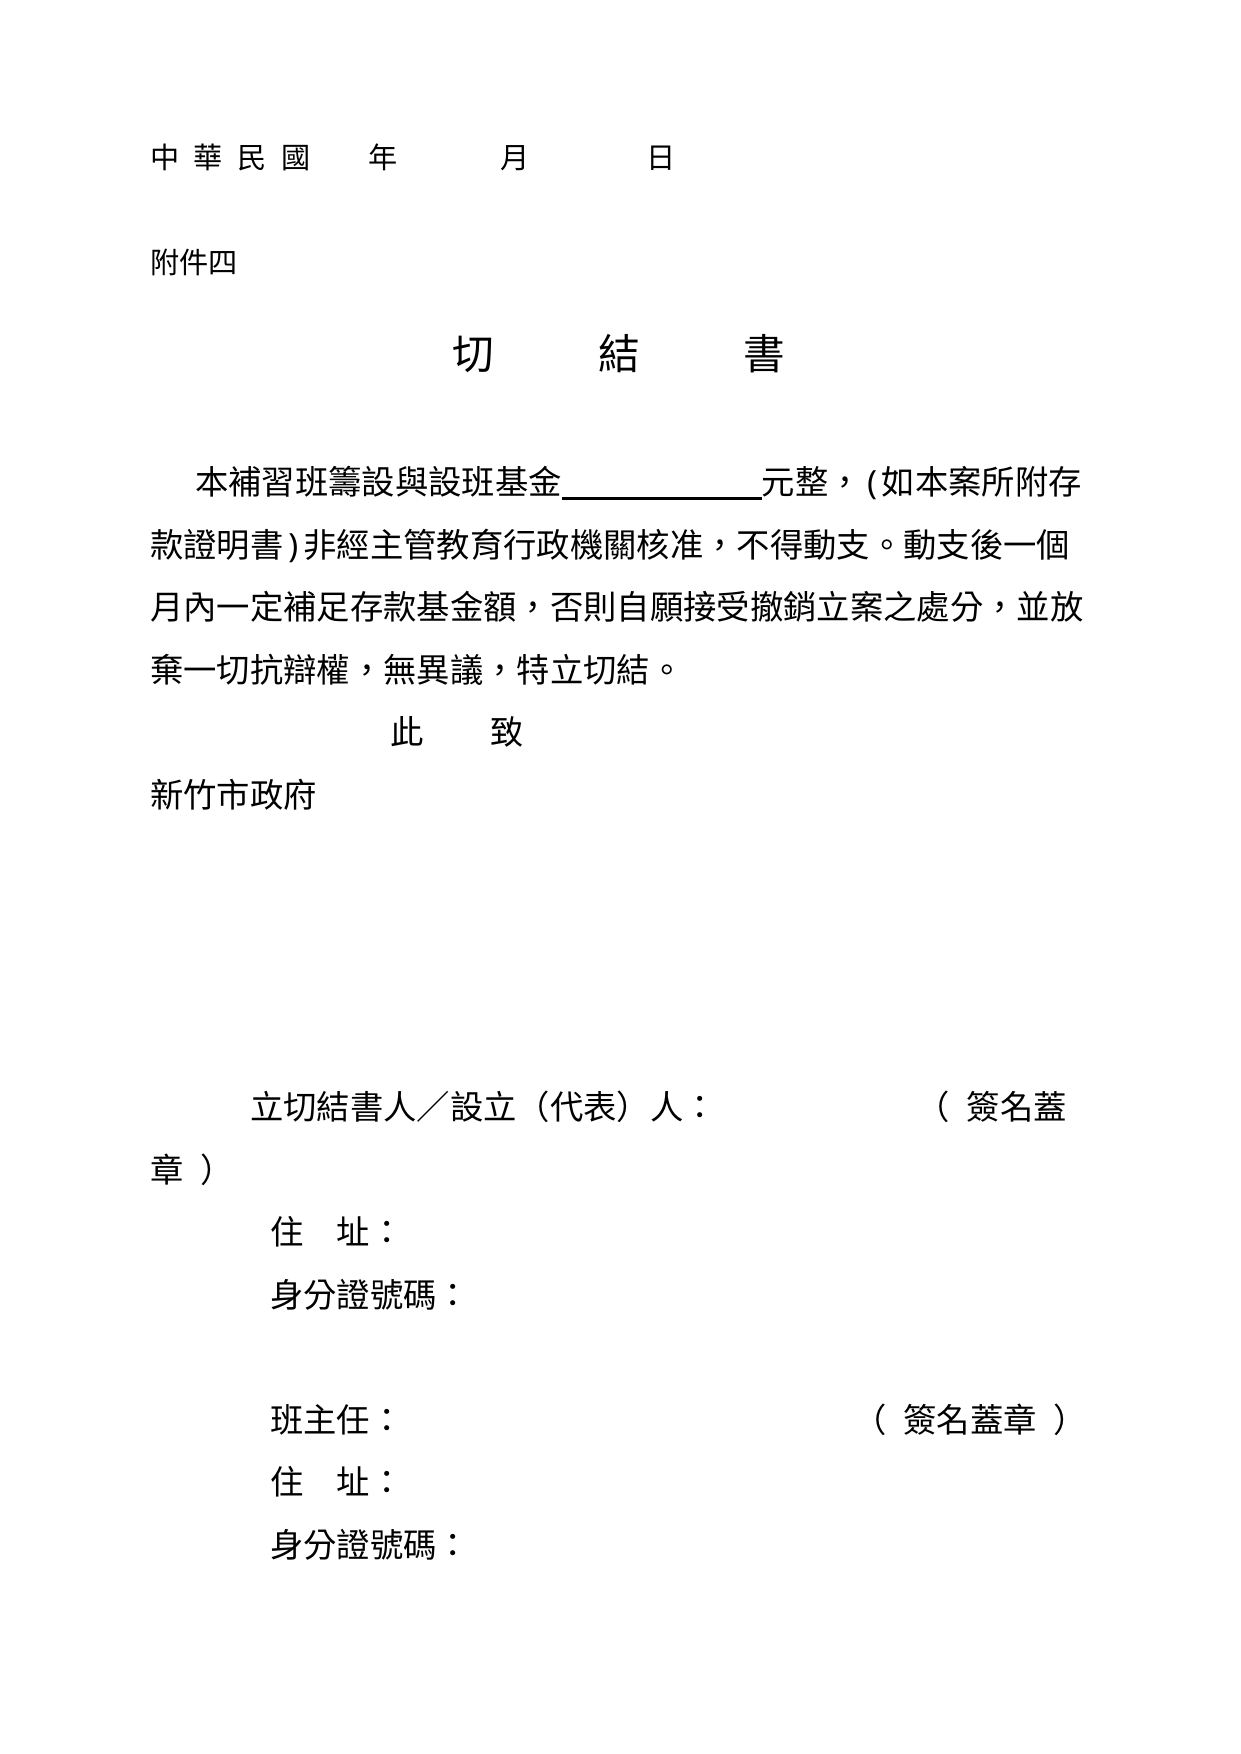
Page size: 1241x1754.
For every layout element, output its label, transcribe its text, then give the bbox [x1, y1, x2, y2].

text 身分證號碼： [150, 1501, 1087, 1563]
text 住 址： [150, 1438, 1087, 1501]
text 切 結 書 [150, 321, 1087, 382]
text 住 址： [150, 1188, 1087, 1251]
text 班主任： （ 簽名蓋章 ） [150, 1376, 1087, 1438]
text 附件四 [150, 239, 1087, 282]
text 立切結書人／設立（代表）人： （ 簽名蓋章 ） [150, 1063, 1087, 1188]
text 本補習班籌設與設班基金 元整，(如本案所附存款證明書)非經主管教育行政機關核准，不得動支。動支後一個月內一定補足存款基金額，否則自願接受撤銷立案之處分，並放棄一切抗辯權，無異議，特立切結。 [150, 438, 1087, 688]
text 此 致 [150, 688, 1087, 751]
text 新竹市政府 [150, 751, 1087, 813]
text 中 華 民 國 年 月 日 [150, 114, 1087, 177]
text 身分證號碼： [150, 1251, 1087, 1313]
